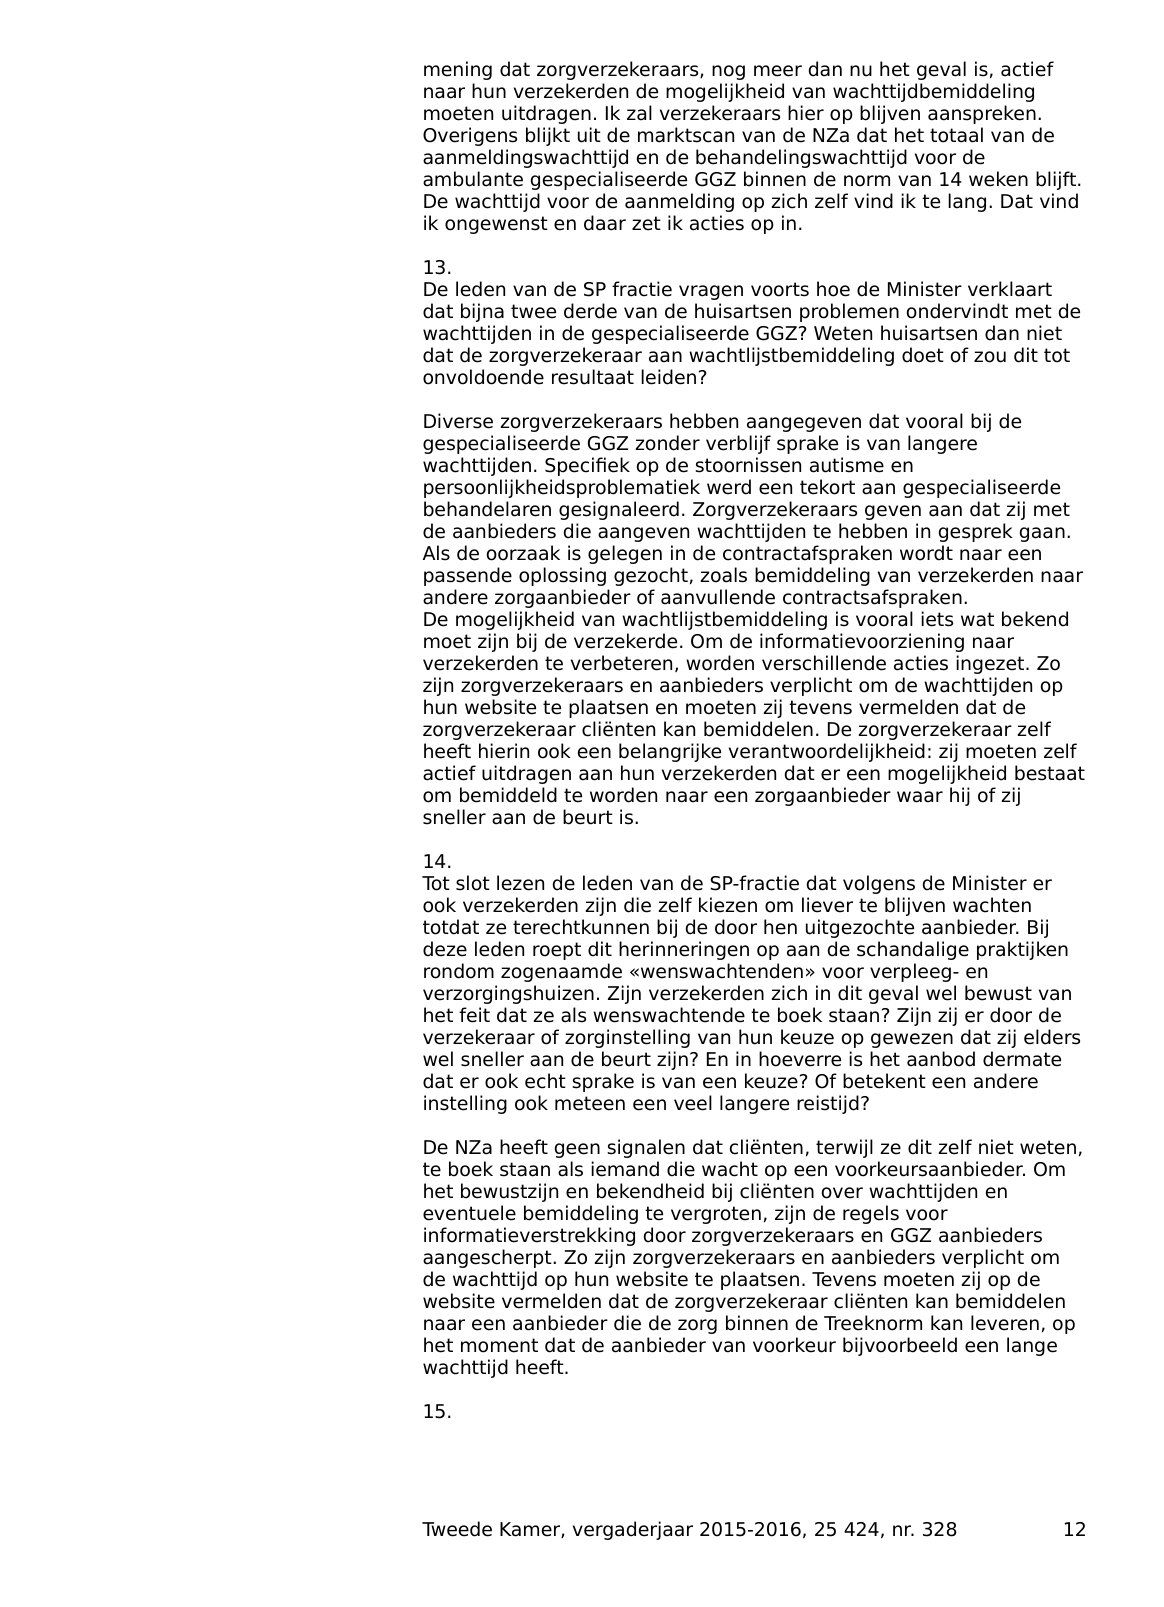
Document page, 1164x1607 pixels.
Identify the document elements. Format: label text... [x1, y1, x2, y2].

text Overigens blijkt uit de marktscan van de NZa dat het totaal van de aanmeldingswachttijd en de behandelingswachttijd voor de ambulante gespecialiseerde GGZ binnen de norm van 14 weken blijft. De wachttijd voor de aanmelding op zich zelf vind ik te lang. Dat vind ik ongewenst en daar zet ik acties op in. [422, 125, 1087, 235]
text Diverse zorgverzekeraars hebben aangegeven dat vooral bij de gespecialiseerde GGZ zonder verblijf sprake is van langere wachttijden. Specifiek op de stoornissen autisme en persoonlijkheidsproblematiek werd een tekort aan gespecialiseerde behandelaren gesignaleerd. Zorgverzekeraars geven aan dat zij met de aanbieders die aangeven wachttijden te hebben in gesprek gaan. Als de oorzaak is gelegen in de contractafspraken wordt naar een passende oplossing gezocht, zoals bemiddeling van verzekerden naar andere zorgaanbieder of aanvullende contractsafspraken. [422, 411, 1087, 609]
text Tot slot lezen de leden van de SP-fractie dat volgens de Minister er ook verzekerden zijn die zelf kiezen om liever te blijven wachten totdat ze terechtkunnen bij de door hen uitgezochte aanbieder. Bij deze leden roept dit herinneringen op aan de schandalige praktijken rondom zogenaamde «wenswachtenden» voor verpleeg- en verzorgingshuizen. Zijn verzekerden zich in dit geval wel bewust van het feit dat ze als wenswachtende te boek staan? Zijn zij er door de verzekeraar of zorginstelling van hun keuze op gewezen dat zij elders wel sneller aan de beurt zijn? En in hoeverre is het aanbod dermate dat er ook echt sprake is van een keuze? Of betekent een andere instelling ook meteen een veel langere reistijd? [422, 873, 1087, 1115]
text 14. [422, 851, 1087, 873]
text 13. [422, 257, 1087, 279]
text De leden van de SP fractie vragen voorts hoe de Minister verklaart dat bijna twee derde van de huisartsen problemen ondervindt met de wachttijden in de gespecialiseerde GGZ? Weten huisartsen dan niet dat de zorgverzekeraar aan wachtlijstbemiddeling doet of zou dit tot onvoldoende resultaat leiden? [422, 279, 1087, 389]
text De NZa heeft geen signalen dat cliënten, terwijl ze dit zelf niet weten, te boek staan als iemand die wacht op een voorkeursaanbieder. Om het bewustzijn en bekendheid bij cliënten over wachttijden en eventuele bemiddeling te vergroten, zijn de regels voor informatieverstrekking door zorgverzekeraars en GGZ aanbieders aangescherpt. Zo zijn zorgverzekeraars en aanbieders verplicht om de wachttijd op hun website te plaatsen. Tevens moeten zij op de website vermelden dat de zorgverzekeraar cliënten kan bemiddelen naar een aanbieder die de zorg binnen de Treeknorm kan leveren, op het moment dat de aanbieder van voorkeur bijvoorbeeld een lange wachttijd heeft. [422, 1137, 1087, 1379]
text mening dat zorgverzekeraars, nog meer dan nu het geval is, actief naar hun verzekerden de mogelijkheid van wachttijdbemiddeling moeten uitdragen. Ik zal verzekeraars hier op blijven aanspreken. [422, 59, 1087, 125]
text De mogelijkheid van wachtlijstbemiddeling is vooral iets wat bekend moet zijn bij de verzekerde. Om de informatievoorziening naar verzekerden te verbeteren, worden verschillende acties ingezet. Zo zijn zorgverzekeraars en aanbieders verplicht om de wachttijden op hun website te plaatsen en moeten zij tevens vermelden dat de zorgverzekeraar cliënten kan bemiddelen. De zorgverzekeraar zelf heeft hierin ook een belangrijke verantwoordelijkheid: zij moeten zelf actief uitdragen aan hun verzekerden dat er een mogelijkheid bestaat om bemiddeld te worden naar een zorgaanbieder waar hij of zij sneller aan de beurt is. [422, 609, 1087, 829]
text 15. [422, 1401, 1087, 1423]
